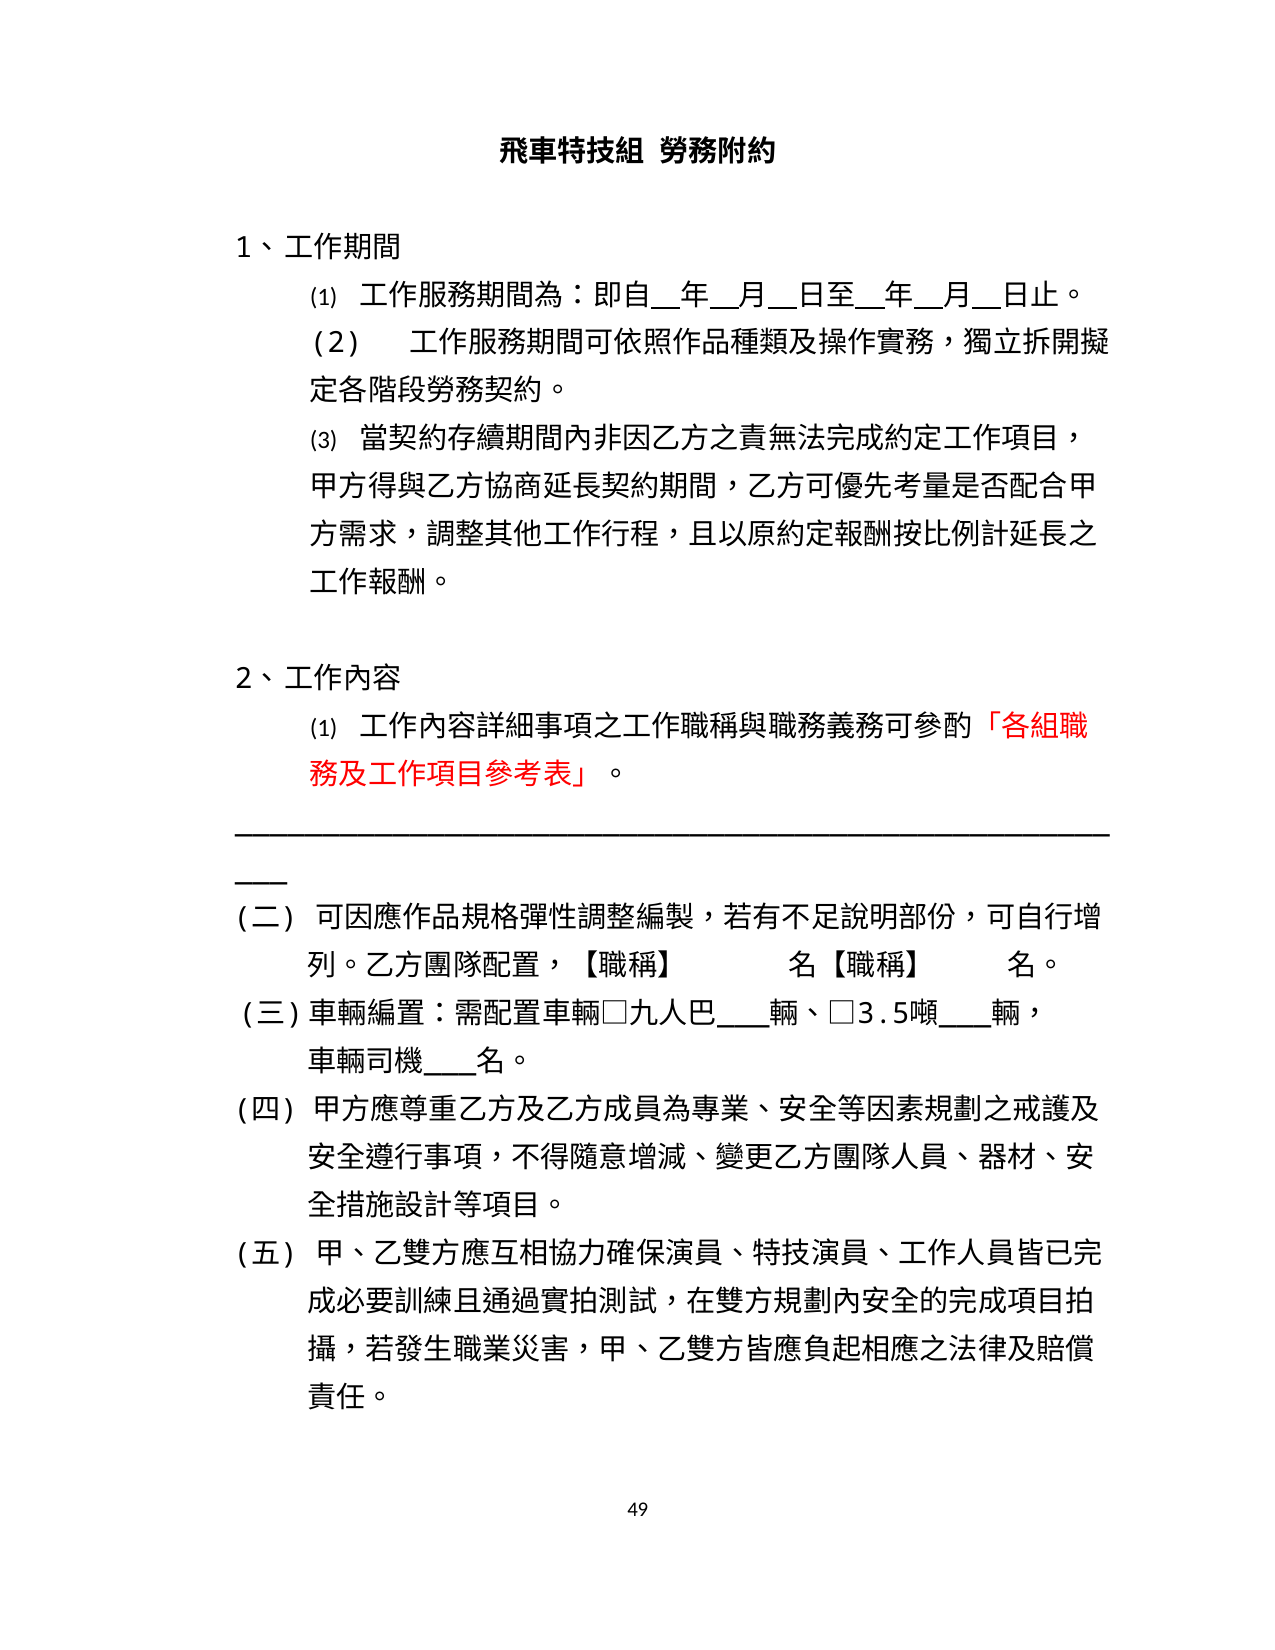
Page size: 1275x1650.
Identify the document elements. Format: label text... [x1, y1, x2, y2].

text 飛車特技組 勞務附約 [159, 123, 1116, 171]
text (三) 車輛編置：需配置車輛□九人巴___輛、□3.5噸___輛， [209, 985, 1116, 1033]
text (五) 甲、乙雙方應互相協力確保演員、特技演員、工作人員皆已完成必要訓練且通過實拍測試，在雙方規劃內安全的完成項目拍攝，若發生職業災害，甲、乙雙方皆應負起相應之法律及賠償責任。 [233, 1225, 1116, 1417]
text _____________________________________________________ [234, 794, 1116, 889]
list 工作期間 [234, 219, 1116, 267]
list 工作內容 [234, 650, 1116, 698]
text 車輛司機___名。 [307, 1033, 1116, 1081]
list 工作服務期間可依照作品種類及操作實務，獨立拆開擬定各階段勞務契約。 [309, 314, 1116, 410]
list 當契約存續期間內非因乙方之責無法完成約定工作項目，甲方得與乙方協商延長契約期間，乙方可優先考量是否配合甲方需求，調整其他工作行程，且以原約定報酬按比例計延長之工作報酬。 [309, 410, 1116, 602]
list 工作內容詳細事項之工作職稱與職務義務可參酌「各組職務及工作項目參考表」。 [309, 698, 1116, 794]
list 工作服務期間為：即自 年 月 日至 年 月 日止。 [309, 267, 1116, 314]
text (二) 可因應作品規格彈性調整編製，若有不足說明部份，可自行增列。乙方團隊配置，【職稱】 名【職稱】 名。 [233, 889, 1116, 985]
text (四) 甲方應尊重乙方及乙方成員為專業、安全等因素規劃之戒護及安全遵行事項，不得隨意增減、變更乙方團隊人員、器材、安全措施設計等項目。 [233, 1081, 1116, 1225]
